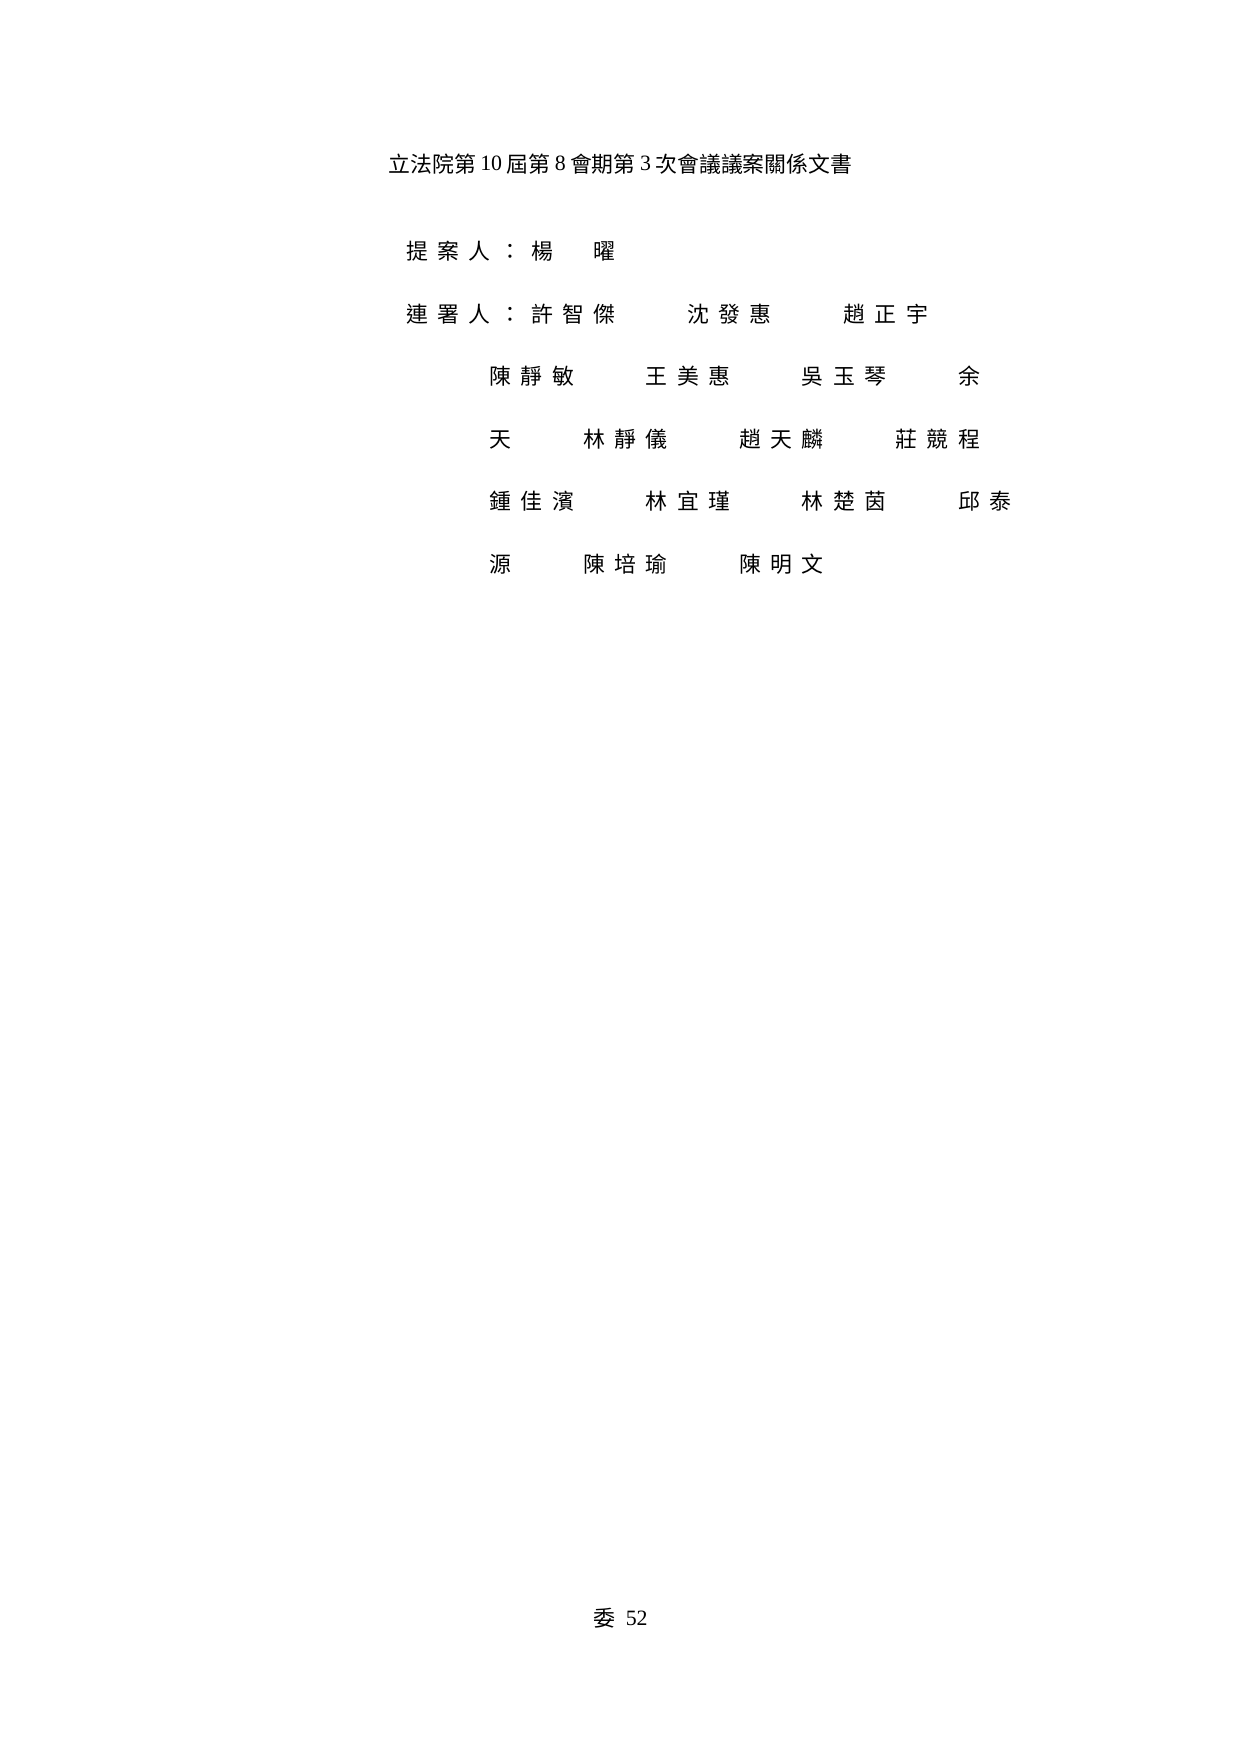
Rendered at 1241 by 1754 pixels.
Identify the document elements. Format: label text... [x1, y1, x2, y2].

text 提案人：楊 曜 [393, 219, 1023, 281]
text 連署人：許智傑 沈發惠 趙正宇 陳靜敏 王美惠 吳玉琴 余 天 林靜儀 趙天麟 莊競程 鍾佳濱 林宜瑾 林楚茵 邱泰源 陳培瑜 陳明文 [393, 281, 1023, 594]
